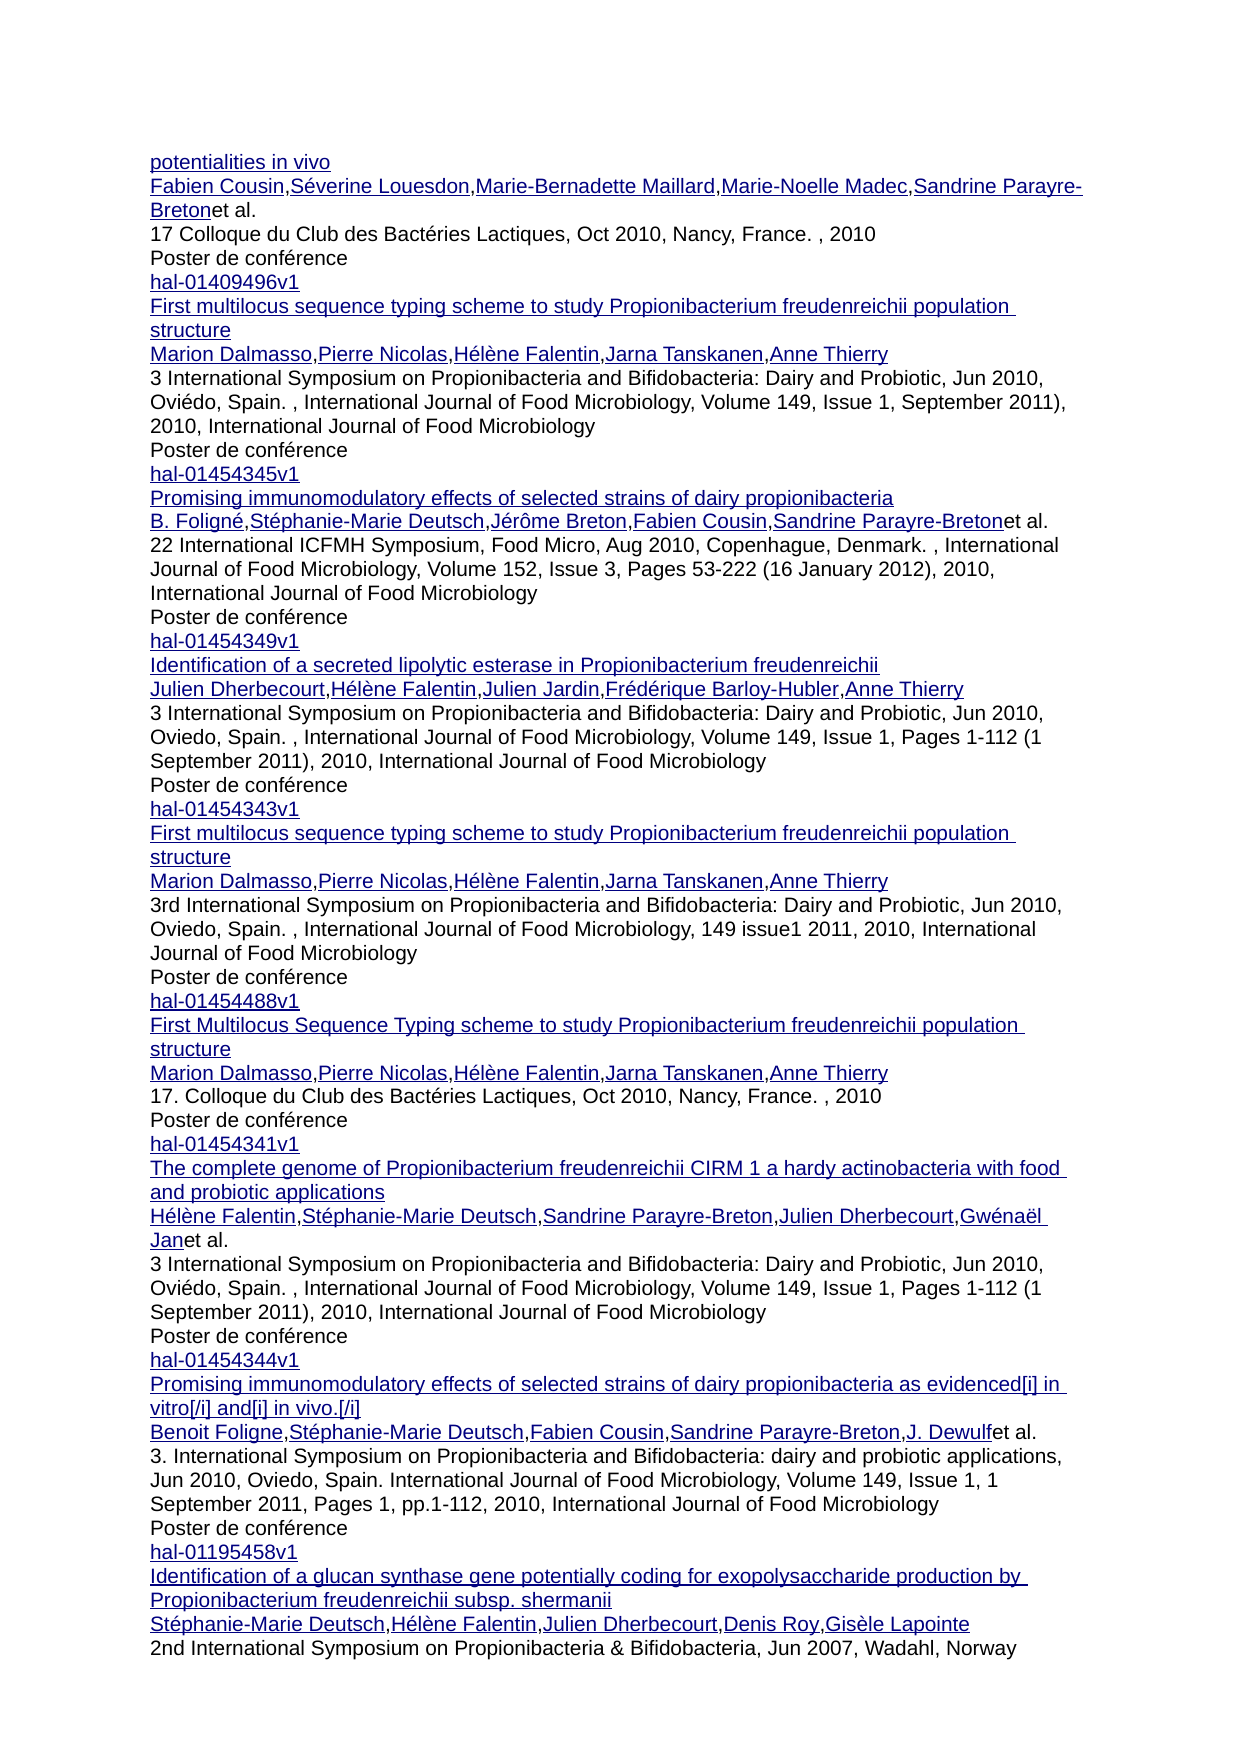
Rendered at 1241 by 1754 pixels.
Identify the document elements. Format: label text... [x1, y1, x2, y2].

table_cell Identification of a secreted lipolytic esterase in Propionibacterium freudenreichii Julien Dherbecourt,Hélène Falentin,Julien Jardin,Frédérique Barloy-Hubler,Anne Thierry 3 International Symposium on Propionibacteria and Bifidobacteria: Dairy and Probiotic, Jun 2010, Oviedo, Spain. , International Journal of Food Microbiology, Volume 149, Issue 1, Pages 1-112 (1 September 2011), 2010, International Journal of Food Microbiology Poster de conférence hal-01454343v1 [150, 653, 1090, 821]
table_cell First multilocus sequence typing scheme to study Propionibacterium freudenreichii population structure Marion Dalmasso,Pierre Nicolas,Hélène Falentin,Jarna Tanskanen,Anne Thierry 3 International Symposium on Propionibacteria and Bifidobacteria: Dairy and Probiotic, Jun 2010, Oviédo, Spain. , International Journal of Food Microbiology, Volume 149, Issue 1, September 2011), 2010, International Journal of Food Microbiology Poster de conférence hal-01454345v1 [150, 294, 1090, 485]
table_cell The complete genome of Propionibacterium freudenreichii CIRM 1 a hardy actinobacteria with food and probiotic applications Hélène Falentin,Stéphanie-Marie Deutsch,Sandrine Parayre-Breton,Julien Dherbecourt,Gwénaël Janet al. 3 International Symposium on Propionibacteria and Bifidobacteria: Dairy and Probiotic, Jun 2010, Oviédo, Spain. , International Journal of Food Microbiology, Volume 149, Issue 1, Pages 1-112 (1 September 2011), 2010, International Journal of Food Microbiology Poster de conférence hal-01454344v1 [150, 1156, 1090, 1372]
table_cell First Multilocus Sequence Typing scheme to study Propionibacterium freudenreichii population structure Marion Dalmasso,Pierre Nicolas,Hélène Falentin,Jarna Tanskanen,Anne Thierry 17. Colloque du Club des Bactéries Lactiques, Oct 2010, Nancy, France. , 2010 Poster de conférence hal-01454341v1 [150, 1013, 1090, 1156]
table_cell A new dairy product fermented exclusively by dairy propionibacteria: a new tool to study probiotic potentialities in vivo Fabien Cousin,Séverine Louesdon,Marie-Bernadette Maillard,Marie-Noelle Madec,Sandrine Parayre-Bretonet al. 17 Colloque du Club des Bactéries Lactiques, Oct 2010, Nancy, France. , 2010 Poster de conférence hal-01409496v1 [150, 150, 1090, 294]
table_cell Promising immunomodulatory effects of selected strains of dairy propionibacteria as evidenced[i] in vitro[/i] and[i] in vivo.[/i] Benoit Foligne,Stéphanie-Marie Deutsch,Fabien Cousin,Sandrine Parayre-Breton,J. Dewulfet al. 3. International Symposium on Propionibacteria and Bifidobacteria: dairy and probiotic applications, Jun 2010, Oviedo, Spain. International Journal of Food Microbiology, Volume 149, Issue 1, 1 September 2011, Pages 1, pp.1-112, 2010, International Journal of Food Microbiology Poster de conférence hal-01195458v1 [150, 1372, 1090, 1563]
table_cell First multilocus sequence typing scheme to study Propionibacterium freudenreichii population structure Marion Dalmasso,Pierre Nicolas,Hélène Falentin,Jarna Tanskanen,Anne Thierry 3rd International Symposium on Propionibacteria and Bifidobacteria: Dairy and Probiotic, Jun 2010, Oviedo, Spain. , International Journal of Food Microbiology, 149 issue1 2011, 2010, International Journal of Food Microbiology Poster de conférence hal-01454488v1 [150, 821, 1090, 1012]
table_cell Promising immunomodulatory effects of selected strains of dairy propionibacteria B. Foligné,Stéphanie-Marie Deutsch,Jérôme Breton,Fabien Cousin,Sandrine Parayre-Bretonet al. 22 International ICFMH Symposium, Food Micro, Aug 2010, Copenhague, Denmark. , International Journal of Food Microbiology, Volume 152, Issue 3, Pages 53-222 (16 January 2012), 2010, International Journal of Food Microbiology Poster de conférence hal-01454349v1 [150, 485, 1090, 653]
table_cell Identification of a glucan synthase gene potentially coding for exopolysaccharide production by Propionibacterium freudenreichii subsp. shermanii Stéphanie-Marie Deutsch,Hélène Falentin,Julien Dherbecourt,Denis Roy,Gisèle Lapointe 2nd International Symposium on Propionibacteria & Bifidobacteria, Jun 2007, Wadahl, Norway [150, 1564, 1090, 1659]
